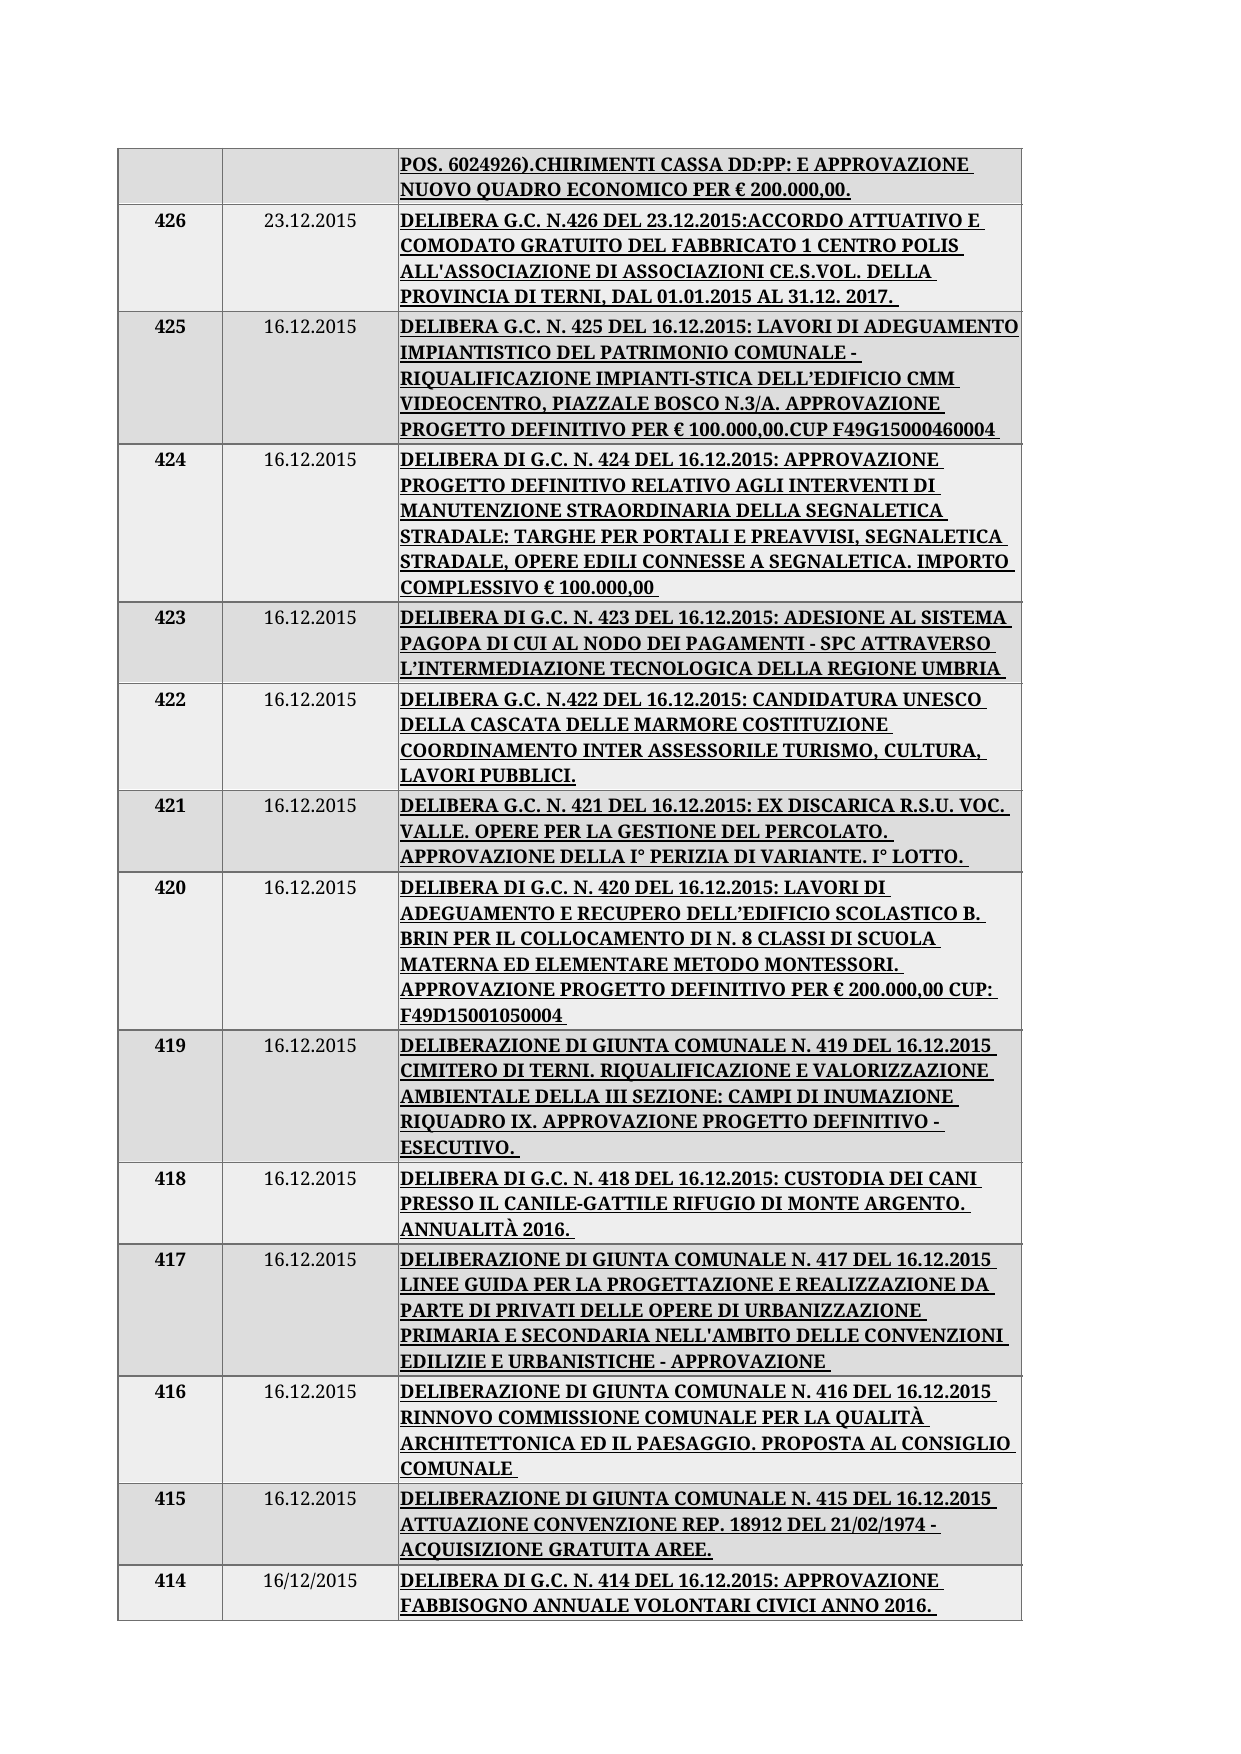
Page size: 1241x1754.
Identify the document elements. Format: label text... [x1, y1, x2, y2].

table_cell DELIBERA G.C. N.426 DEL 23.12.2015:ACCORDO ATTUATIVO E COMODATO GRATUITO DEL FABBRICATO 1 CENTRO POLIS ALL'ASSOCIAZIONE DI ASSOCIAZIONI CE.S.VOL. DELLA PROVINCIA DI TERNI, DAL 01.01.2015 AL 31.12. 2017. [399, 205, 1021, 311]
table_cell DELIBERA DI G.C. N. 423 DEL 16.12.2015: ADESIONE AL SISTEMA PAGOPA DI CUI AL NODO DEI PAGAMENTI - SPC ATTRAVERSO L’INTERMEDIAZIONE TECNOLOGICA DELLA REGIONE UMBRIA [399, 603, 1021, 682]
table_cell 414 [119, 1566, 222, 1620]
table_cell 418 [119, 1163, 222, 1243]
table_cell 16.12.2015 [223, 791, 398, 871]
table_cell DELIBERAZIONE DI GIUNTA COMUNALE N. 417 DEL 16.12.2015 LINEE GUIDA PER LA PROGETTAZIONE E REALIZZAZIONE DA PARTE DI PRIVATI DELLE OPERE DI URBANIZZAZIONE PRIMARIA E SECONDARIA NELL'AMBITO DELLE CONVENZIONI EDILIZIE E URBANISTICHE - APPROVAZIONE [399, 1245, 1021, 1375]
table_cell POS. 6024926).CHIRIMENTI CASSA DD:PP: E APPROVAZIONE NUOVO QUADRO ECONOMICO PER € 200.000,00. [399, 149, 1021, 203]
table_cell 424 [119, 445, 222, 601]
table_cell 426 [119, 205, 222, 311]
table_cell 16.12.2015 [223, 873, 398, 1029]
table_cell DELIBERA DI G.C. N. 414 DEL 16.12.2015: APPROVAZIONE FABBISOGNO ANNUALE VOLONTARI CIVICI ANNO 2016. [399, 1566, 1021, 1620]
table_cell 16.12.2015 [223, 312, 398, 443]
table_cell 16.12.2015 [223, 603, 398, 682]
table_cell 16.12.2015 [223, 1245, 398, 1375]
table_cell [119, 149, 222, 203]
table_cell 419 [119, 1031, 222, 1161]
table_cell 420 [119, 873, 222, 1029]
table_cell 16.12.2015 [223, 1484, 398, 1564]
table_cell 425 [119, 312, 222, 443]
table_cell 16.12.2015 [223, 684, 398, 789]
table_cell 23.12.2015 [223, 205, 398, 311]
table_cell DELIBERAZIONE DI GIUNTA COMUNALE N. 415 DEL 16.12.2015 ATTUAZIONE CONVENZIONE REP. 18912 DEL 21/02/1974 - ACQUISIZIONE GRATUITA AREE. [399, 1484, 1021, 1564]
table_cell 16.12.2015 [223, 445, 398, 601]
table_cell DELIBERA G.C. N. 421 DEL 16.12.2015: EX DISCARICA R.S.U. VOC. VALLE. OPERE PER LA GESTIONE DEL PERCOLATO. APPROVAZIONE DELLA I° PERIZIA DI VARIANTE. I° LOTTO. [399, 791, 1021, 871]
table_cell 415 [119, 1484, 222, 1564]
table_cell DELIBERA DI G.C. N. 420 DEL 16.12.2015: LAVORI DI ADEGUAMENTO E RECUPERO DELL’EDIFICIO SCOLASTICO B. BRIN PER IL COLLOCAMENTO DI N. 8 CLASSI DI SCUOLA MATERNA ED ELEMENTARE METODO MONTESSORI. APPROVAZIONE PROGETTO DEFINITIVO PER € 200.000,00 CUP: F49D15001050004 [399, 873, 1021, 1029]
table_cell 421 [119, 791, 222, 871]
table_cell DELIBERA G.C. N.422 DEL 16.12.2015: CANDIDATURA UNESCO DELLA CASCATA DELLE MARMORE COSTITUZIONE COORDINAMENTO INTER ASSESSORILE TURISMO, CULTURA, LAVORI PUBBLICI. [399, 684, 1021, 789]
table_cell 16/12/2015 [223, 1566, 398, 1620]
table_cell DELIBERAZIONE DI GIUNTA COMUNALE N. 419 DEL 16.12.2015 CIMITERO DI TERNI. RIQUALIFICAZIONE E VALORIZZAZIONE AMBIENTALE DELLA III SEZIONE: CAMPI DI INUMAZIONE RIQUADRO IX. APPROVAZIONE PROGETTO DEFINITIVO - ESECUTIVO. [399, 1031, 1021, 1161]
table_cell DELIBERA G.C. N. 425 DEL 16.12.2015: LAVORI DI ADEGUAMENTO IMPIANTISTICO DEL PATRIMONIO COMUNALE - RIQUALIFICAZIONE IMPIANTI-STICA DELL’EDIFICIO CMM VIDEOCENTRO, PIAZZALE BOSCO N.3/A. APPROVAZIONE PROGETTO DEFINITIVO PER € 100.000,00.CUP F49G15000460004 [399, 312, 1021, 443]
table_cell DELIBERA DI G.C. N. 424 DEL 16.12.2015: APPROVAZIONE PROGETTO DEFINITIVO RELATIVO AGLI INTERVENTI DI MANUTENZIONE STRAORDINARIA DELLA SEGNALETICA STRADALE: TARGHE PER PORTALI E PREAVVISI, SEGNALETICA STRADALE, OPERE EDILI CONNESSE A SEGNALETICA. IMPORTO COMPLESSIVO € 100.000,00 [399, 445, 1021, 601]
table_cell DELIBERAZIONE DI GIUNTA COMUNALE N. 416 DEL 16.12.2015 RINNOVO COMMISSIONE COMUNALE PER LA QUALITÀ ARCHITETTONICA ED IL PAESAGGIO. PROPOSTA AL CONSIGLIO COMUNALE [399, 1377, 1021, 1482]
table_cell 16.12.2015 [223, 1031, 398, 1161]
table_cell [223, 149, 398, 203]
table_cell 417 [119, 1245, 222, 1375]
table_cell 423 [119, 603, 222, 682]
table_cell 16.12.2015 [223, 1377, 398, 1482]
table_cell 416 [119, 1377, 222, 1482]
table_cell DELIBERA DI G.C. N. 418 DEL 16.12.2015: CUSTODIA DEI CANI PRESSO IL CANILE-GATTILE RIFUGIO DI MONTE ARGENTO. ANNUALITÀ 2016. [399, 1163, 1021, 1243]
table_cell 16.12.2015 [223, 1163, 398, 1243]
table_cell 422 [119, 684, 222, 789]
